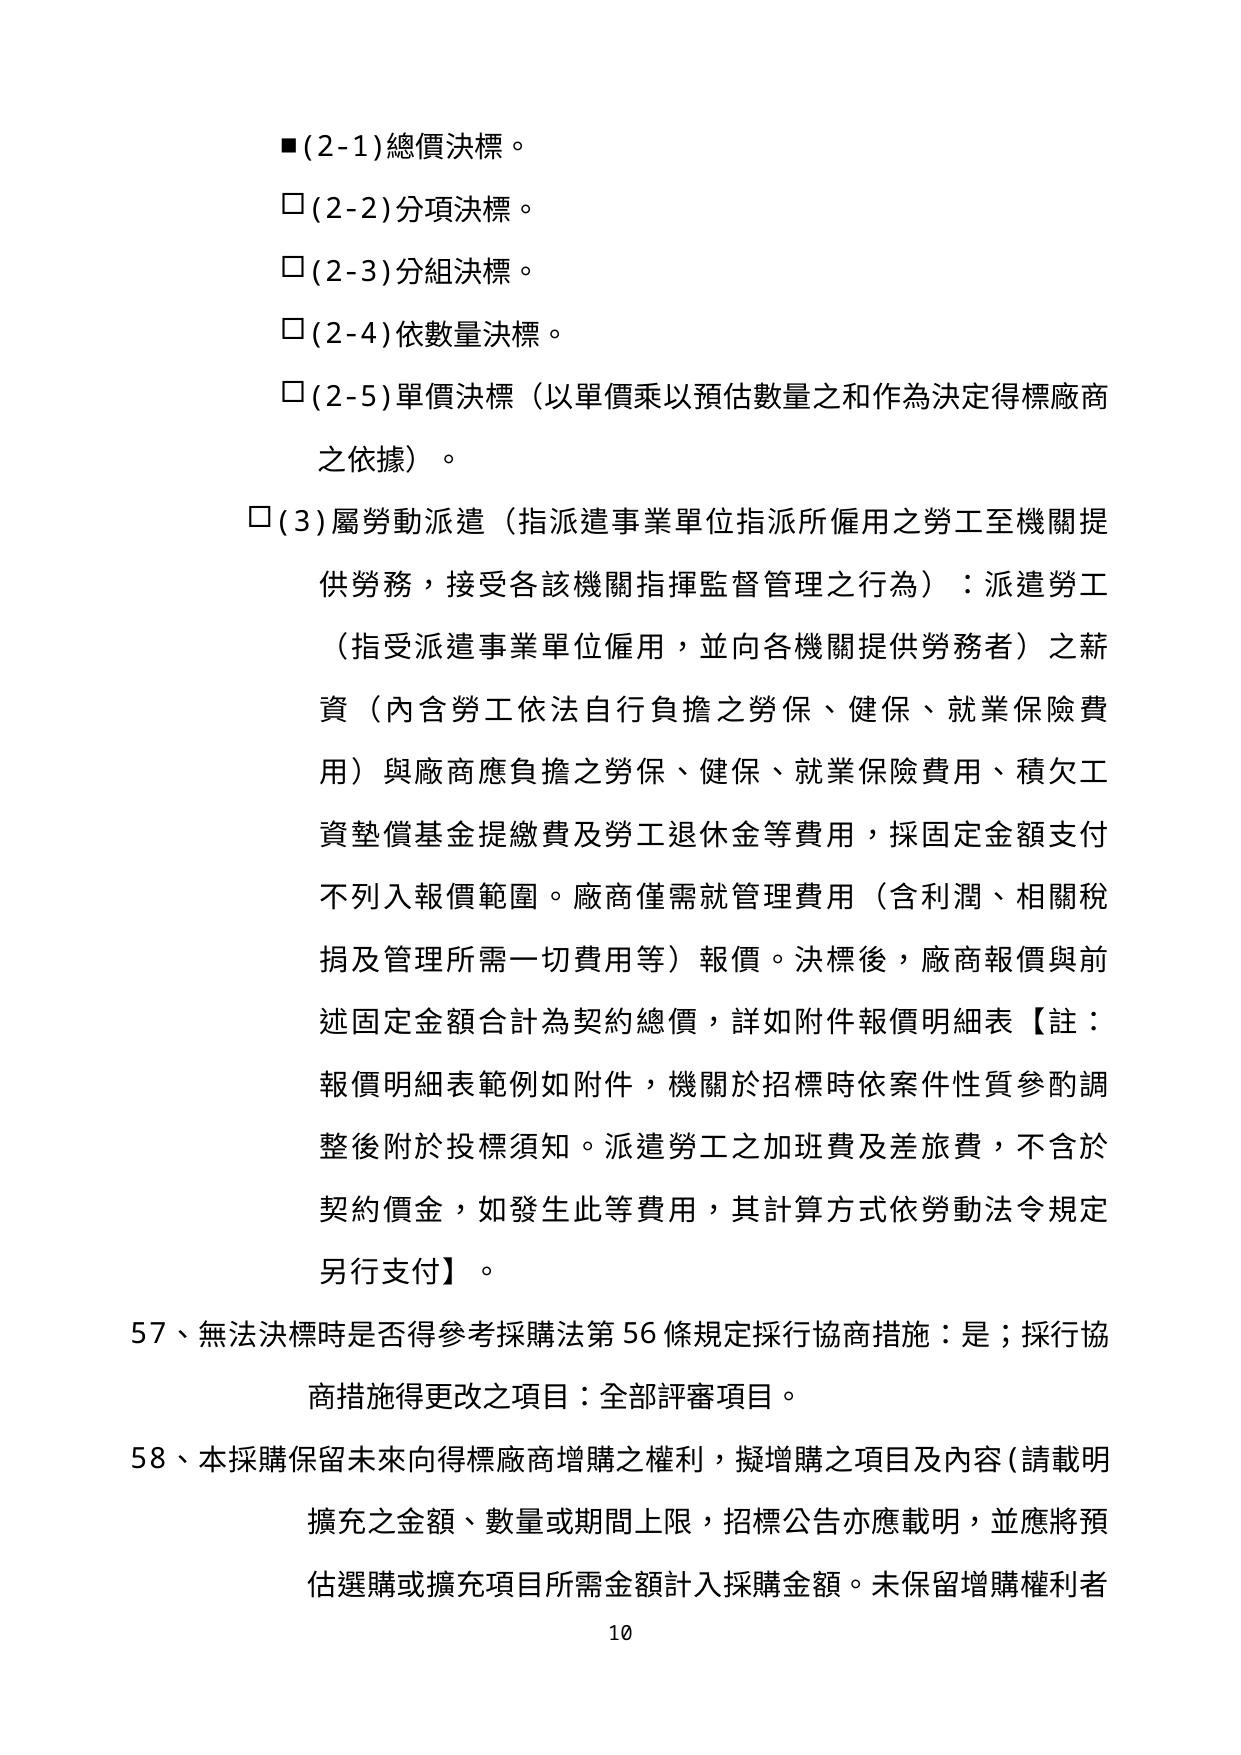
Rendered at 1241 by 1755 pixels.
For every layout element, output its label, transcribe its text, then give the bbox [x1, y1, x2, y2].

list 無法決標時是否得參考採購法第56條規定採行協商措施：是；採行協商措施得更改之項目：全部評審項目。 [130, 1291, 1110, 1416]
text (2-4)依數量決標。 [280, 291, 1110, 353]
text (2-3)分組決標。 [280, 228, 1110, 291]
text (2-2)分項決標。 [280, 166, 1110, 228]
text (2-5)單價決標（以單價乘以預估數量之和作為決定得標廠商之依據）。 [280, 353, 1110, 478]
list 本採購保留未來向得標廠商增購之權利，擬增購之項目及內容(請載明擴充之金額、數量或期間上限，招標公告亦應載明，並應將預估選購或擴充項目所需金額計入採購金額。未保留增購權利者 [130, 1416, 1110, 1603]
text (3)屬勞動派遣（指派遣事業單位指派所僱用之勞工至機關提供勞務，接受各該機關指揮監督管理之行為）：派遣勞工（指受派遣事業單位僱用，並向各機關提供勞務者）之薪資（內含勞工依法自行負擔之勞保、健保、就業保險費用）與廠商應負擔之勞保、健保、就業保險費用、積欠工資墊償基金提繳費及勞工退休金等費用，採固定金額支付，不列入報價範圍。廠商僅需就管理費用（含利潤、相關稅捐及管理所需一切費用等）報價。決標後，廠商報價與前述固定金額合計為契約總價，詳如附件報價明細表【註：報價明細表範例如附件，機關於招標時依案件性質參酌調整後附於投標須知。派遣勞工之加班費及差旅費，不含於契約價金，如發生此等費用，其計算方式依勞動法令規定另行支付】。 [247, 478, 1110, 1291]
text ■(2-1)總價決標。 [280, 103, 1110, 166]
